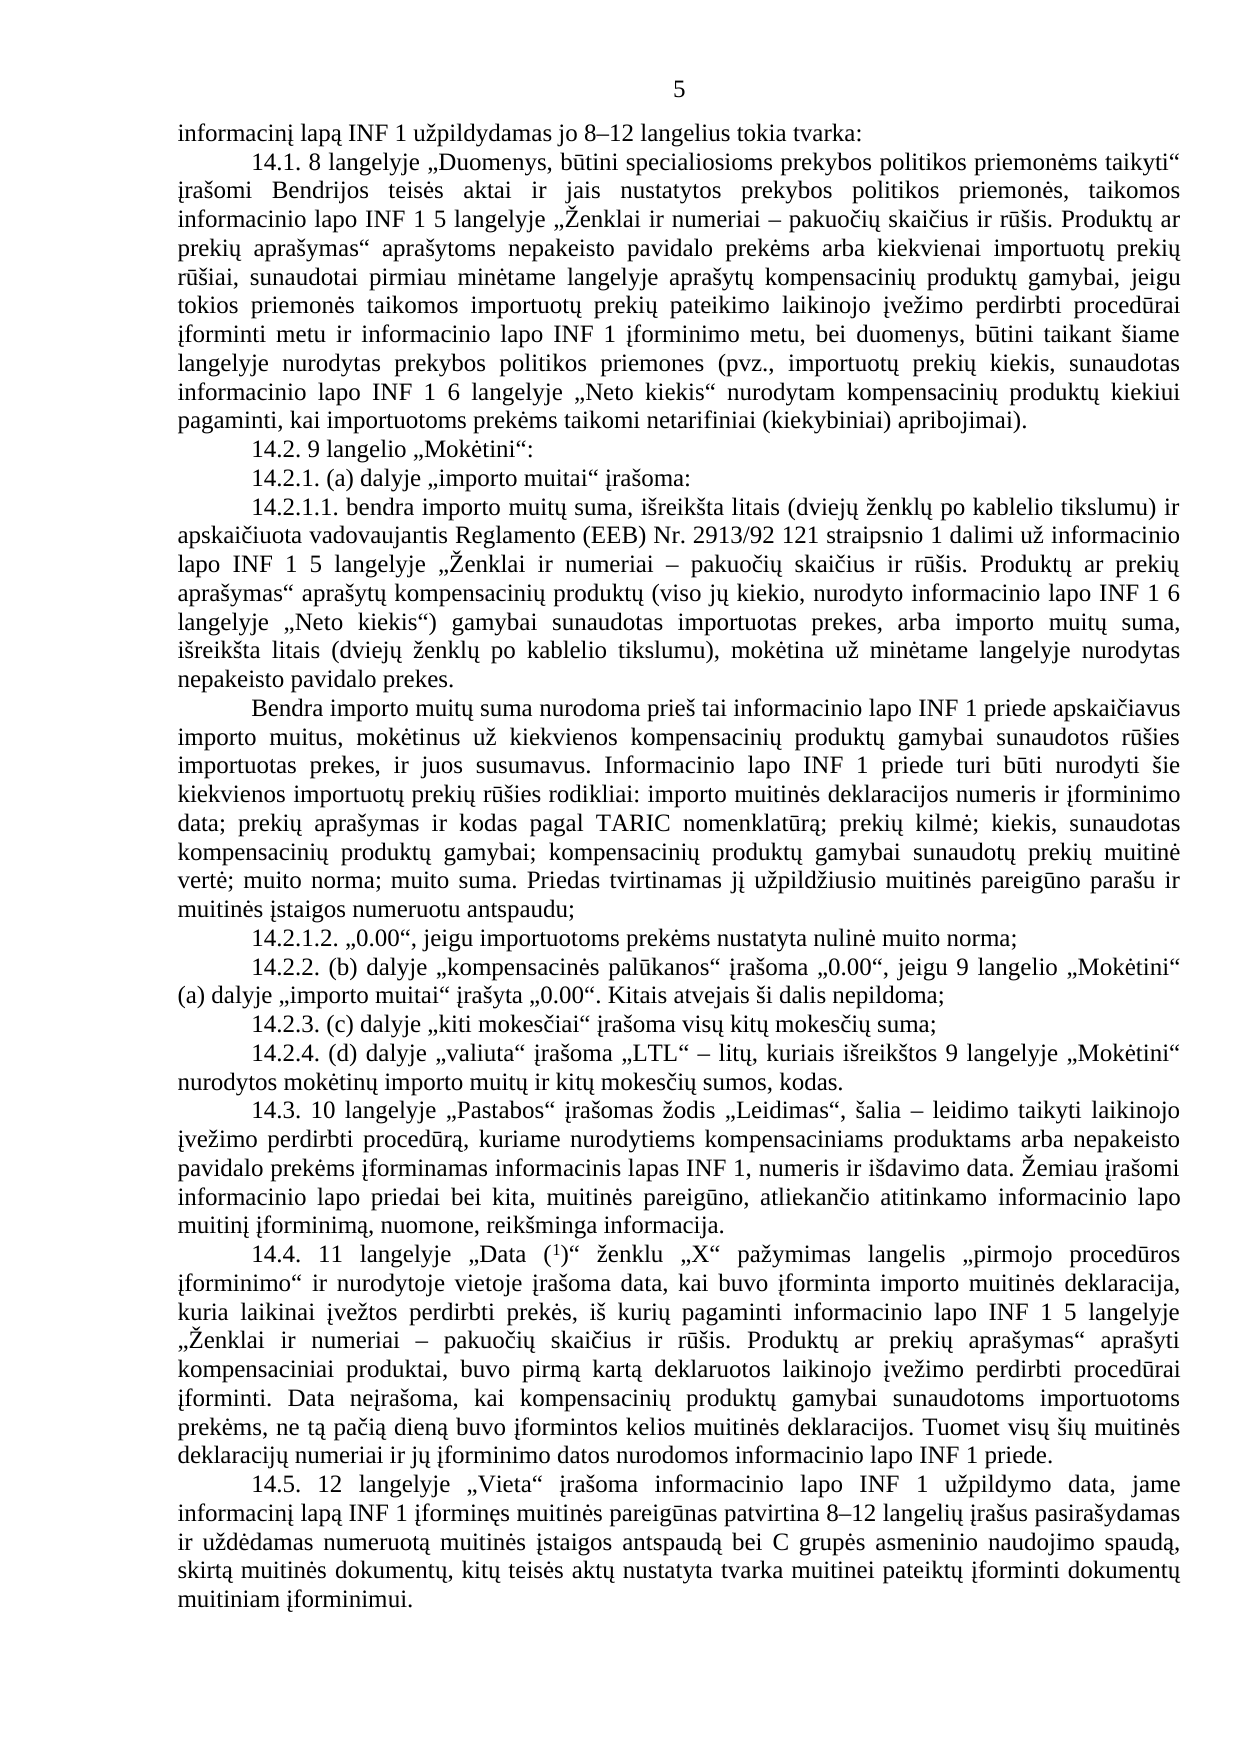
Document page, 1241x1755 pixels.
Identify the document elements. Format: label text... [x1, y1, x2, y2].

text Bendra importo muitų suma nurodoma prieš tai informacinio lapo INF 1 priede apskaičiavus importo muitus, mokėtinus už kiekvienos kompensacinių produktų gamybai sunaudotos rūšies importuotas prekes, ir juos susumavus. Informacinio lapo INF 1 priede turi būti nurodyti šie kiekvienos importuotų prekių rūšies rodikliai: importo muitinės deklaracijos numeris ir įforminimo data; prekių aprašymas ir kodas pagal TARIC nomenklatūrą; prekių kilmė; kiekis, sunaudotas kompensacinių produktų gamybai; kompensacinių produktų gamybai sunaudotų prekių muitinė vertė; muito norma; muito suma. Priedas tvirtinamas jį užpildžiusio muitinės pareigūno parašu ir muitinės įstaigos numeruotu antspaudu; [177, 693, 1181, 923]
text 14.3. 10 langelyje „Pastabos“ įrašomas žodis „Leidimas“, šalia – leidimo taikyti laikinojo įvežimo perdirbti procedūrą, kuriame nurodytiems kompensaciniams produktams arba nepakeisto pavidalo prekėms įforminamas informacinis lapas INF 1, numeris ir išdavimo data. Žemiau įrašomi informacinio lapo priedai bei kita, muitinės pareigūno, atliekančio atitinkamo informacinio lapo muitinį įforminimą, nuomone, reikšminga informacija. [177, 1096, 1181, 1239]
text 14.4. 11 langelyje „Data (1)“ ženklu „X“ pažymimas langelis „pirmojo procedūros įforminimo“ ir nurodytoje vietoje įrašoma data, kai buvo įforminta importo muitinės deklaracija, kuria laikinai įvežtos perdirbti prekės, iš kurių pagaminti informacinio lapo INF 1 5 langelyje „Ženklai ir numeriai – pakuočių skaičius ir rūšis. Produktų ar prekių aprašymas“ aprašyti kompensaciniai produktai, buvo pirmą kartą deklaruotos laikinojo įvežimo perdirbti procedūrai įforminti. Data neįrašoma, kai kompensacinių produktų gamybai sunaudotoms importuotoms prekėms, ne tą pačią dieną buvo įformintos kelios muitinės deklaracijos. Tuomet visų šių muitinės deklaracijų numeriai ir jų įforminimo datos nurodomos informacinio lapo INF 1 priede. [177, 1239, 1181, 1469]
text 14.2.3. (c) dalyje „kiti mokesčiai“ įrašoma visų kitų mokesčių suma; [177, 1009, 1181, 1038]
text 14.2.4. (d) dalyje „valiuta“ įrašoma „LTL“ – litų, kuriais išreikštos 9 langelyje „Mokėtini“ nurodytos mokėtinų importo muitų ir kitų mokesčių sumos, kodas. [177, 1038, 1181, 1096]
text 14.2.1. (a) dalyje „importo muitai“ įrašoma: [177, 463, 1181, 492]
text informacinį lapą INF 1 užpildydamas jo 8–12 langelius tokia tvarka: [177, 118, 1181, 147]
text 14.2.1.2. „0.00“, jeigu importuotoms prekėms nustatyta nulinė muito norma; [177, 923, 1181, 952]
text 14.1. 8 langelyje „Duomenys, būtini specialiosioms prekybos politikos priemonėms taikyti“ įrašomi Bendrijos teisės aktai ir jais nustatytos prekybos politikos priemonės, taikomos informacinio lapo INF 1 5 langelyje „Ženklai ir numeriai – pakuočių skaičius ir rūšis. Produktų ar prekių aprašymas“ aprašytoms nepakeisto pavidalo prekėms arba kiekvienai importuotų prekių rūšiai, sunaudotai pirmiau minėtame langelyje aprašytų kompensacinių produktų gamybai, jeigu tokios priemonės taikomos importuotų prekių pateikimo laikinojo įvežimo perdirbti procedūrai įforminti metu ir informacinio lapo INF 1 įforminimo metu, bei duomenys, būtini taikant šiame langelyje nurodytas prekybos politikos priemones (pvz., importuotų prekių kiekis, sunaudotas informacinio lapo INF 1 6 langelyje „Neto kiekis“ nurodytam kompensacinių produktų kiekiui pagaminti, kai importuotoms prekėms taikomi netarifiniai (kiekybiniai) apribojimai). [177, 147, 1181, 434]
text 14.5. 12 langelyje „Vieta“ įrašoma informacinio lapo INF 1 užpildymo data, jame informacinį lapą INF 1 įforminęs muitinės pareigūnas patvirtina 8–12 langelių įrašus pasirašydamas ir uždėdamas numeruotą muitinės įstaigos antspaudą bei C grupės asmeninio naudojimo spaudą, skirtą muitinės dokumentų, kitų teisės aktų nustatyta tvarka muitinei pateiktų įforminti dokumentų muitiniam įforminimui. [177, 1469, 1181, 1613]
text 14.2.2. (b) dalyje „kompensacinės palūkanos“ įrašoma „0.00“, jeigu 9 langelio „Mokėtini“ (a) dalyje „importo muitai“ įrašyta „0.00“. Kitais atvejais ši dalis nepildoma; [177, 952, 1181, 1009]
text 14.2. 9 langelio „Mokėtini“: [177, 434, 1181, 463]
text 14.2.1.1. bendra importo muitų suma, išreikšta litais (dviejų ženklų po kablelio tikslumu) ir apskaičiuota vadovaujantis Reglamento (EEB) Nr. 2913/92 121 straipsnio 1 dalimi už informacinio lapo INF 1 5 langelyje „Ženklai ir numeriai – pakuočių skaičius ir rūšis. Produktų ar prekių aprašymas“ aprašytų kompensacinių produktų (viso jų kiekio, nurodyto informacinio lapo INF 1 6 langelyje „Neto kiekis“) gamybai sunaudotas importuotas prekes, arba importo muitų suma, išreikšta litais (dviejų ženklų po kablelio tikslumu), mokėtina už minėtame langelyje nurodytas nepakeisto pavidalo prekes. [177, 492, 1181, 693]
